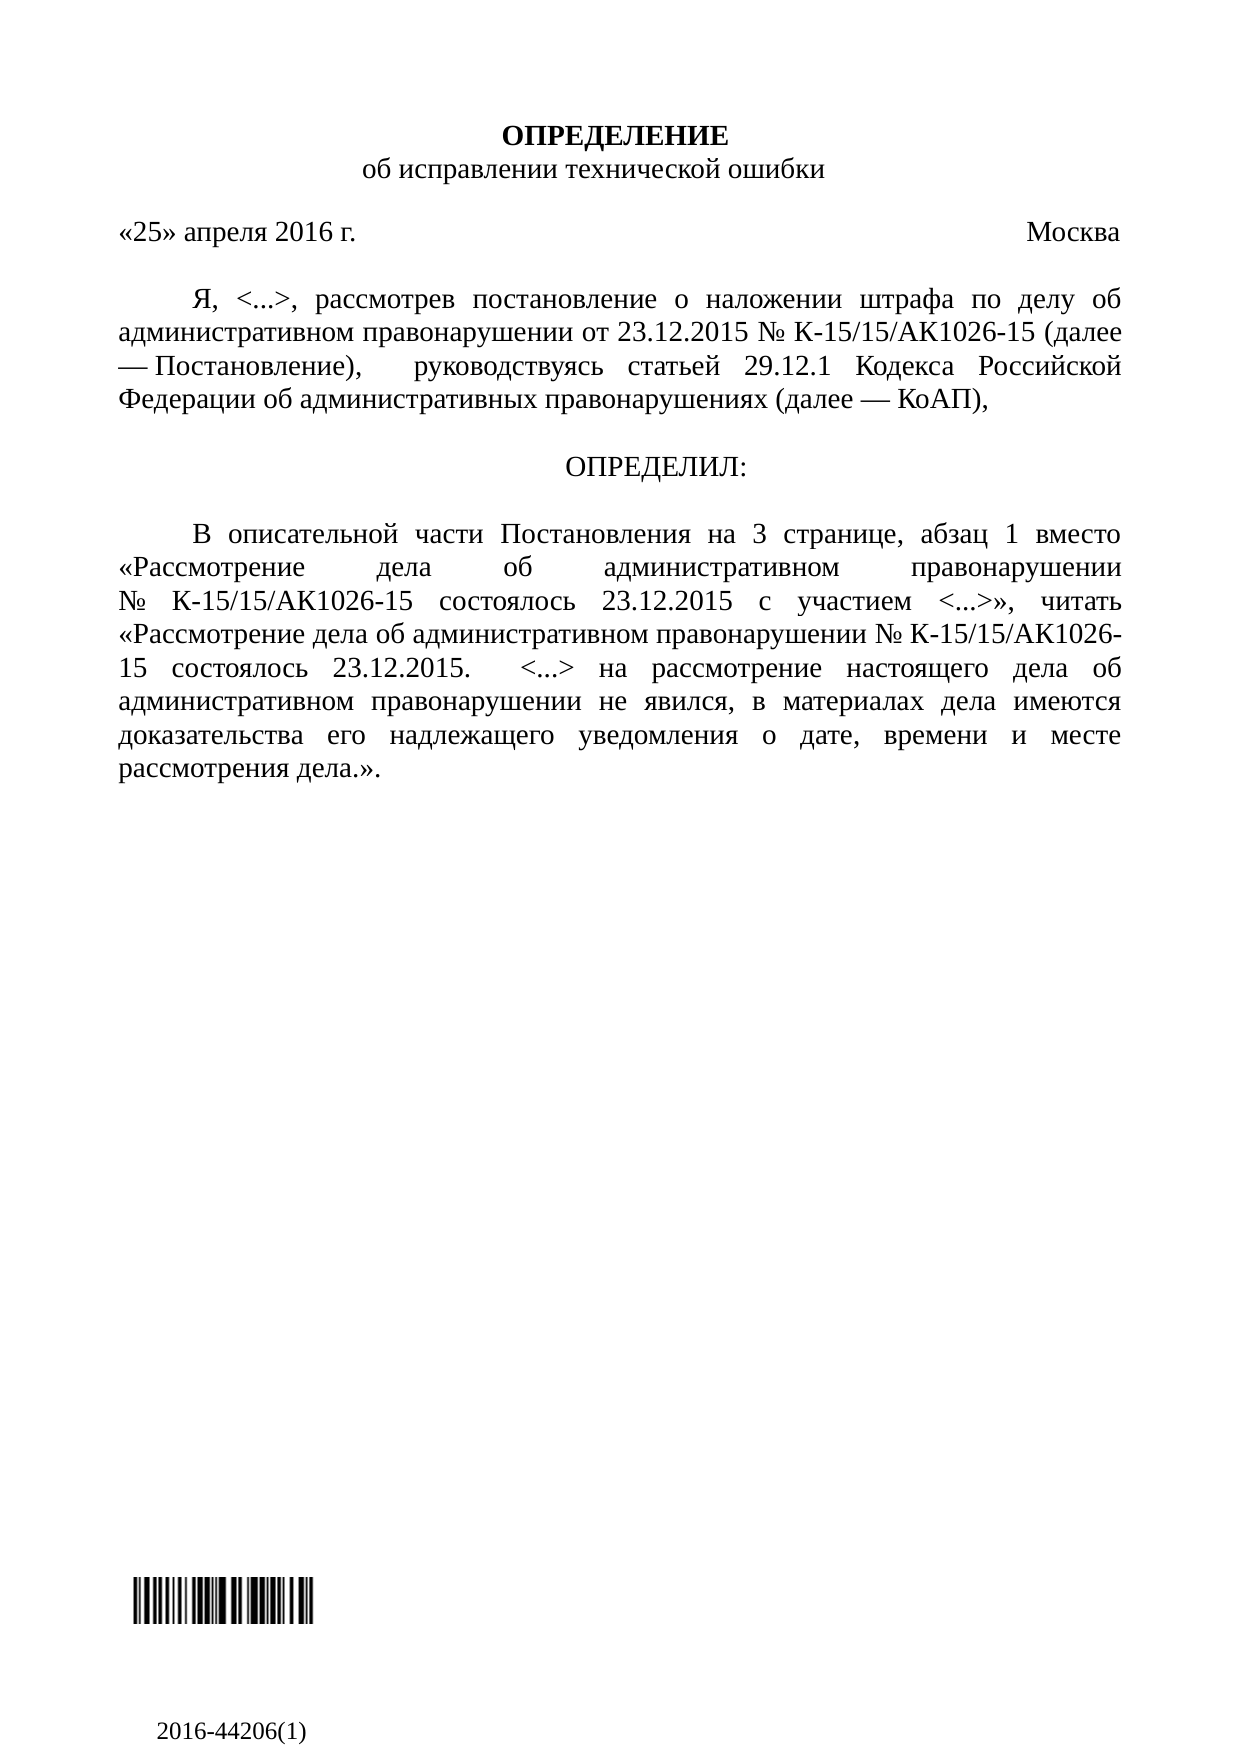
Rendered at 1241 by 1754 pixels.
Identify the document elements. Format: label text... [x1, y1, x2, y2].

text ОПРЕДЕЛЕНИЕ [117, 118, 1078, 152]
text об исправлении технической ошибки [117, 152, 1078, 185]
text «25» апреля 2016 г. Москва [118, 214, 1122, 247]
text ОПРЕДЕЛИЛ: [118, 449, 1122, 482]
picture [118, 1577, 331, 1624]
text В описательной части Постановления на 3 странице, абзац 1 вместо «Рассмотрение дела об административном правонарушении № К-15/15/АК1026-15 состоялось 23.12.2015 с участием <...>», читать «Рассмотрение дела об административном правонарушении № К-15/15/АК1026-15 состоялось 23.12.2015. <...> на рассмотрение настоящего дела об административном правонарушении не явился, в материалах дела имеются доказательства его надлежащего уведомления о дате, времени и месте рассмотрения дела.». [118, 516, 1122, 784]
text Я, <...>, рассмотрев постановление о наложении штрафа по делу об административном правонарушении от 23.12.2015 № К-15/15/АК1026-15 (далее — Постановление), руководствуясь статьей 29.12.1 Кодекса Российской Федерации об административных правонарушениях (далее — КоАП), [118, 281, 1122, 415]
